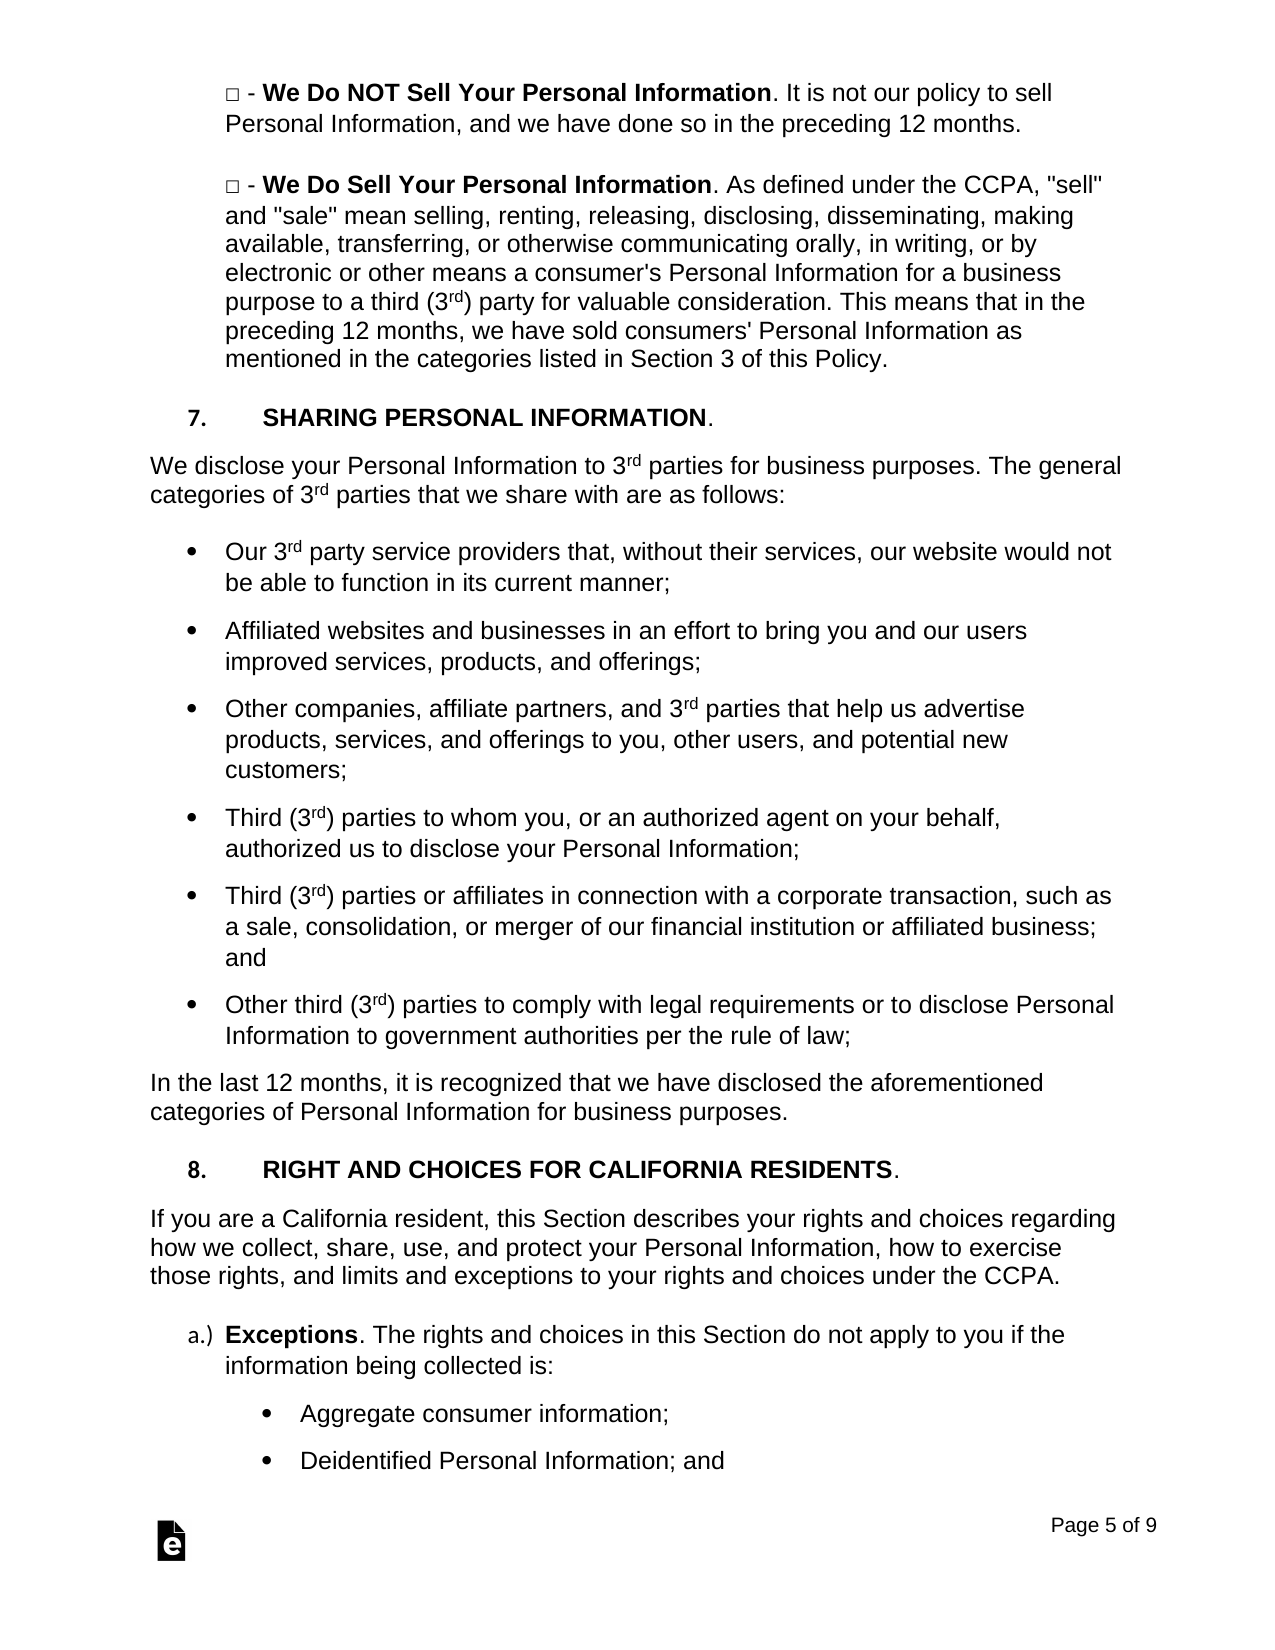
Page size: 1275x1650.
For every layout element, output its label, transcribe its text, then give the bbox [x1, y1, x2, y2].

list Other third (3rd) parties to comply with legal requirements or to disclose Personal Information to government authorities per the rule of law; [187, 990, 1125, 1049]
list Deidentified Personal Information; and [262, 1446, 1125, 1475]
list Our 3rd party service providers that, without their services, our website would not be able to function in its current manner; [187, 537, 1125, 597]
list Third (3rd) parties to whom you, or an authorized agent on your behalf, authorized us to disclose your Personal Information; [187, 803, 1125, 862]
text We disclose your Personal Information to 3rd parties for business purposes. The general categories of 3rd parties that we share with are as follows: [150, 451, 1125, 509]
text ☐ - We Do Sell Your Personal Information. As defined under the CCPA, "sell" and "sale" mean selling, renting, releasing, disclosing, disseminating, making available, transferring, or otherwise communicating orally, in writing, or by electronic or other means a consumer's Personal Information for a business purpose to a third (3rd) party for valuable consideration. This means that in the preceding 12 months, we have sold consumers' Personal Information as mentioned in the categories listed in Section 3 of this Policy. [225, 167, 1125, 373]
list Exceptions. The rights and choices in this Section do not apply to you if the information being collected is: [187, 1319, 1125, 1380]
list Aggregate consumer information; [262, 1399, 1125, 1427]
text ☐ - We Do NOT Sell Your Personal Information. It is not our policy to sell Personal Information, and we have done so in the preceding 12 months. [225, 75, 1125, 138]
text If you are a California resident, this Section describes your rights and choices regarding how we collect, share, use, and protect your Personal Information, how to exercise those rights, and limits and exceptions to your rights and choices under the CCPA. [150, 1204, 1125, 1290]
list SHARING PERSONAL INFORMATION. [187, 402, 1125, 432]
list Third (3rd) parties or affiliates in connection with a corporate transaction, such as a sale, consolidation, or merger of our financial institution or affiliated business; and [187, 881, 1125, 971]
list RIGHT AND CHOICES FOR CALIFORNIA RESIDENTS. [187, 1154, 1125, 1185]
list Affiliated websites and businesses in an effort to bring you and our users improved services, products, and offerings; [187, 616, 1125, 675]
text In the last 12 months, it is recognized that we have disclosed the aforementioned categories of Personal Information for business purposes. [150, 1068, 1125, 1126]
list Other companies, affiliate partners, and 3rd parties that help us advertise products, services, and offerings to you, other users, and potential new customers; [187, 694, 1125, 784]
